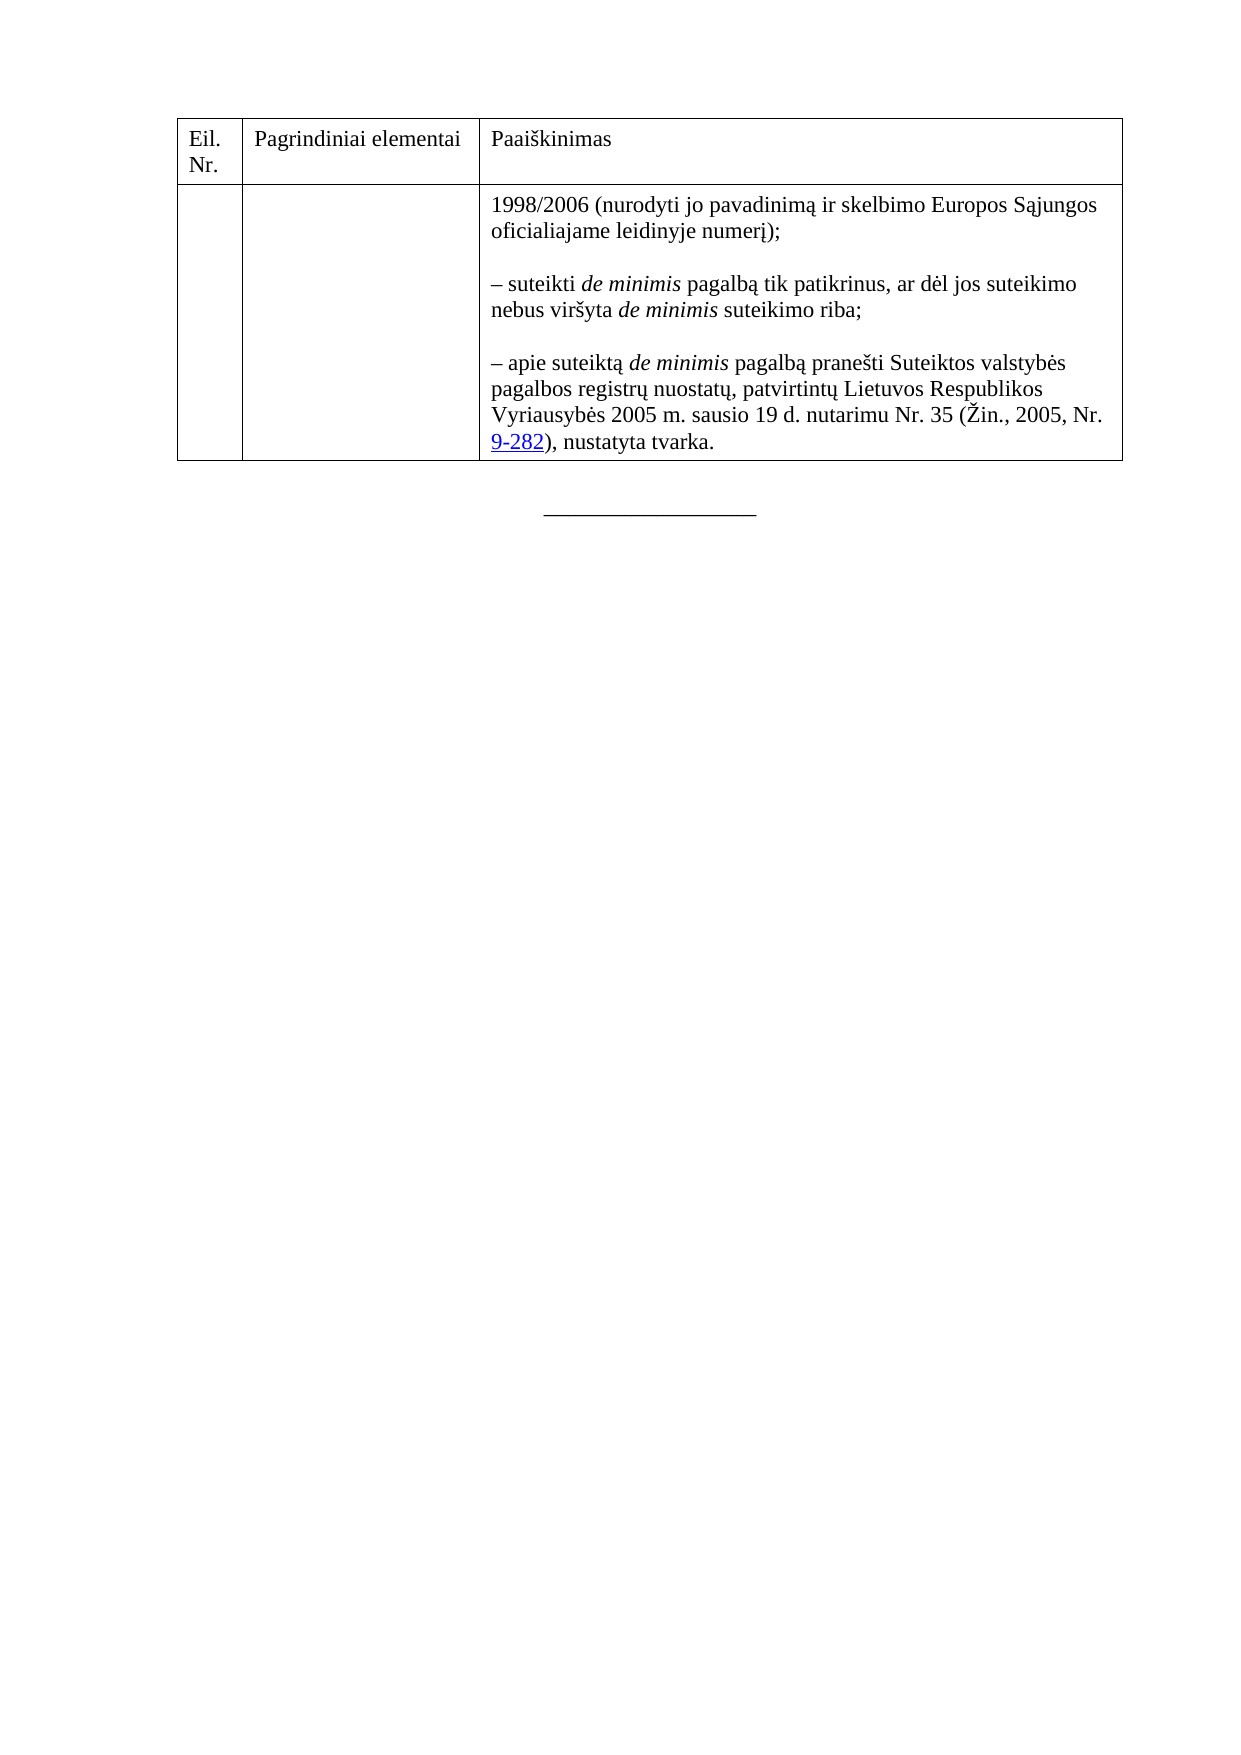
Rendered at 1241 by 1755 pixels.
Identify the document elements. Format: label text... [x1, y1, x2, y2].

table_header Paaiškinimas [480, 119, 1122, 184]
table_cell [178, 185, 242, 460]
table_cell 1998/2006 (nurodyti jo pavadinimą ir skelbimo Europos Sąjungos oficialiajame leidinyje numerį); – suteikti de minimis pagalbą tik patikrinus, ar dėl jos suteikimo nebus viršyta de minimis suteikimo riba; – apie suteiktą de minimis pagalbą pranešti Suteiktos valstybės pagalbos registrų nuostatų, patvirtintų Lietuvos Respublikos Vyriausybės 2005 m. sausio 19 d. nutarimu Nr. 35 (Žin., 2005, Nr. 9-282), nustatyta tvarka. [480, 185, 1122, 460]
table_header Eil. Nr. [178, 119, 242, 184]
table_cell [243, 185, 479, 460]
table_header Pagrindiniai elementai [243, 119, 479, 184]
text _________________ [177, 490, 1122, 519]
